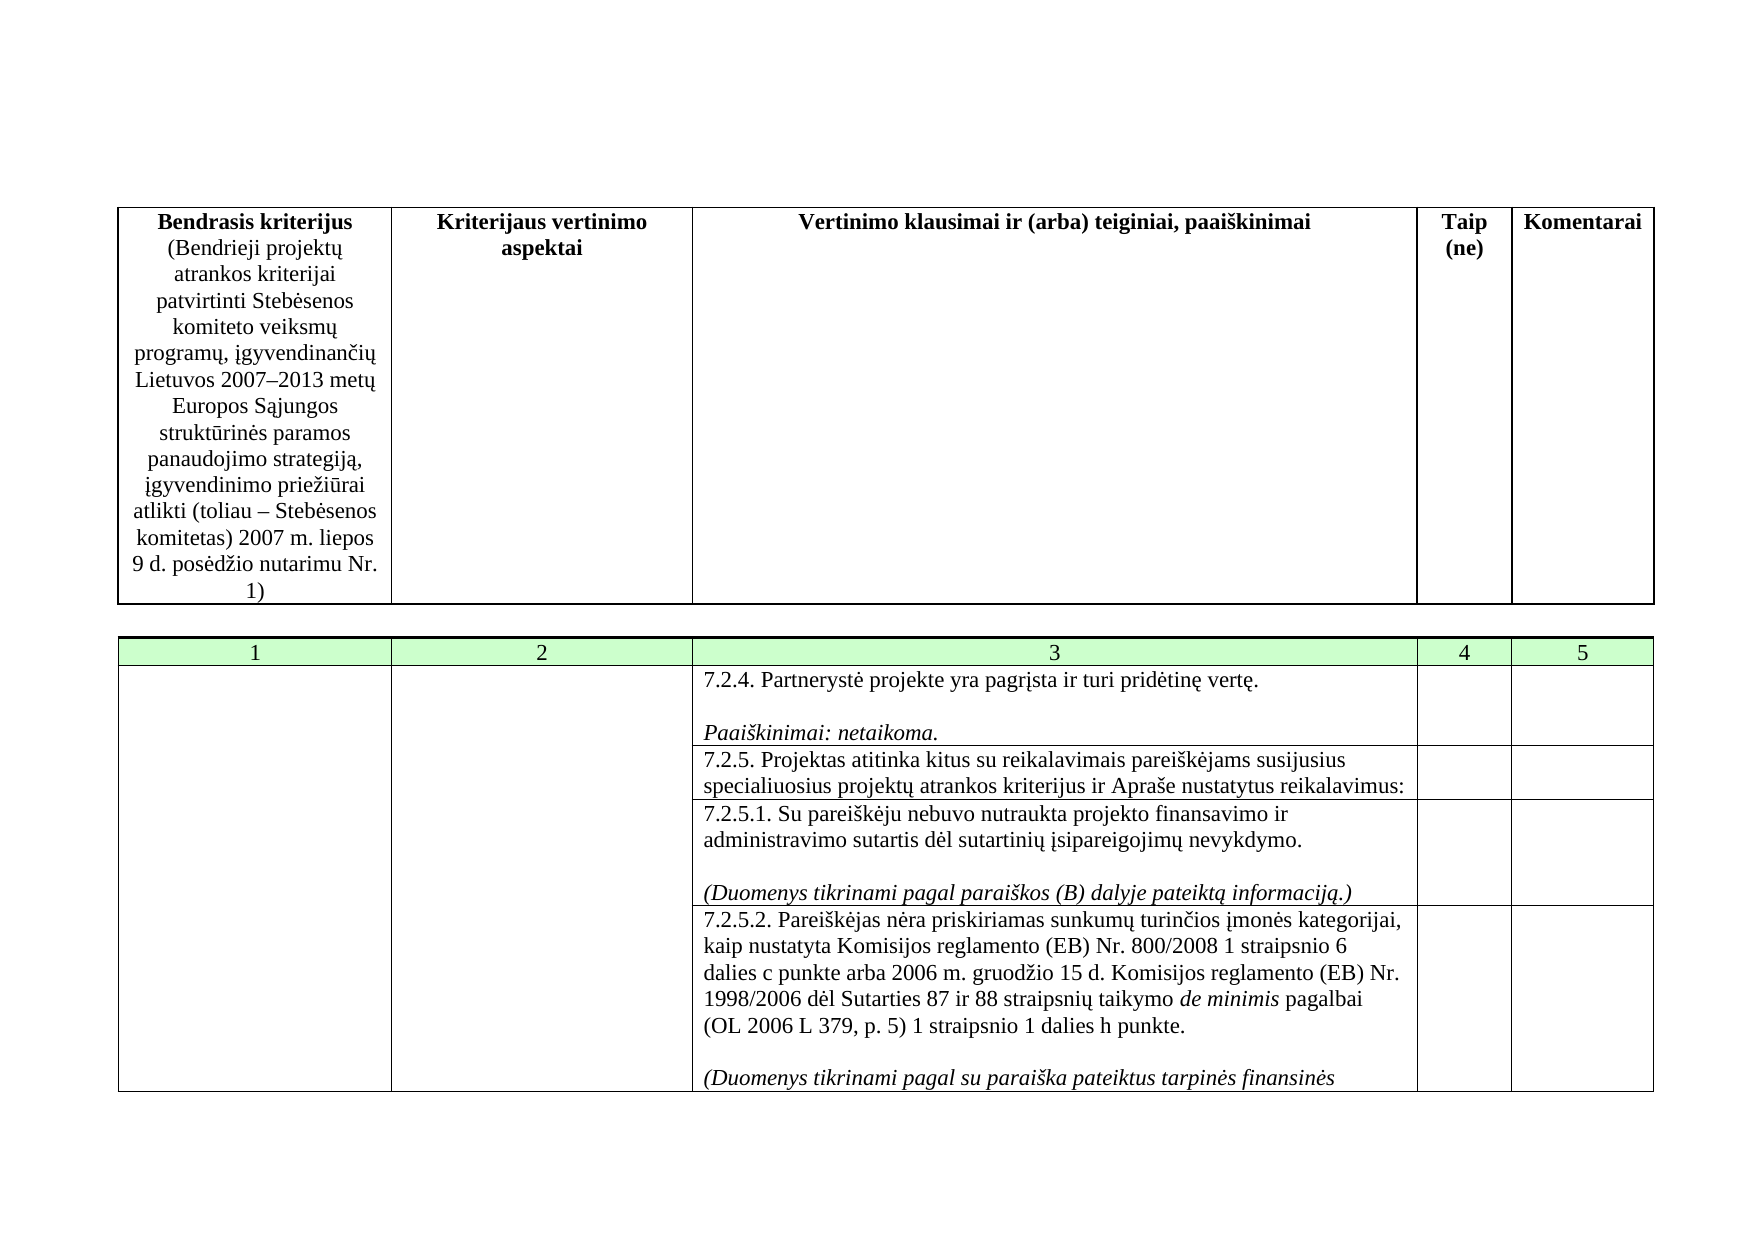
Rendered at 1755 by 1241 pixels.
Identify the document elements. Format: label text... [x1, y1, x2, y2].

table_cell [1418, 906, 1511, 1091]
table_cell 7.2.5.2. Pareiškėjas nėra priskiriamas sunkumų turinčios įmonės kategorijai, kaip nustatyta Komisijos reglamento (EB) Nr. 800/2008 1 straipsnio 6 dalies c punkte arba 2006 m. gruodžio 15 d. Komisijos reglamento (EB) Nr. 1998/2006 dėl Sutarties 87 ir 88 straipsnių taikymo de minimis pagalbai (OL 2006 L 379, p. 5) 1 straipsnio 1 dalies h punkte. (Duomenys tikrinami pagal su paraiška pateiktus tarpinės finansinės [693, 906, 1417, 1091]
table_cell [1512, 746, 1653, 799]
table_cell 5 [1512, 639, 1653, 665]
table_cell [119, 666, 391, 1091]
table_cell [392, 666, 692, 1091]
table_cell [1417, 605, 1512, 636]
table_cell [118, 605, 392, 636]
table_header Taip (ne) [1418, 208, 1511, 603]
table_cell [1418, 746, 1511, 799]
table_cell 2 [392, 639, 692, 665]
table_cell [1512, 605, 1653, 636]
table_cell [392, 605, 692, 636]
table_cell [1512, 800, 1653, 905]
table_cell 4 [1418, 639, 1511, 665]
table_header Vertinimo klausimai ir (arba) teiginiai, paaiškinimai [693, 208, 1416, 603]
table_cell [1418, 800, 1511, 905]
table_cell [1512, 906, 1653, 1091]
table_header Kriterijaus vertinimo aspektai [392, 208, 692, 603]
table_cell 3 [693, 639, 1417, 665]
table_cell [692, 605, 1417, 636]
table_header Bendrasis kriterijus (Bendrieji projektų atrankos kriterijai patvirtinti Stebėsenos komiteto veiksmų programų, įgyvendinančių Lietuvos 2007–2013 metų Europos Sąjungos struktūrinės paramos panaudojimo strategiją, įgyvendinimo priežiūrai atlikti (toliau – Stebėsenos komitetas) 2007 m. liepos 9 d. posėdžio nutarimu Nr. 1) [119, 208, 391, 603]
table_cell [1512, 666, 1653, 745]
table_cell [1418, 666, 1511, 745]
table_cell 1 [119, 639, 391, 665]
table_cell 7.2.5. Projektas atitinka kitus su reikalavimais pareiškėjams susijusius specialiuosius projektų atrankos kriterijus ir Apraše nustatytus reikalavimus: [693, 746, 1417, 799]
table_cell 7.2.5.1. Su pareiškėju nebuvo nutraukta projekto finansavimo ir administravimo sutartis dėl sutartinių įsipareigojimų nevykdymo. (Duomenys tikrinami pagal paraiškos (B) dalyje pateiktą informaciją.) [693, 800, 1417, 905]
table_header Komentarai [1513, 208, 1653, 603]
table_cell 7.2.4. Partnerystė projekte yra pagrįsta ir turi pridėtinę vertę. Paaiškinimai: netaikoma. [693, 666, 1417, 745]
